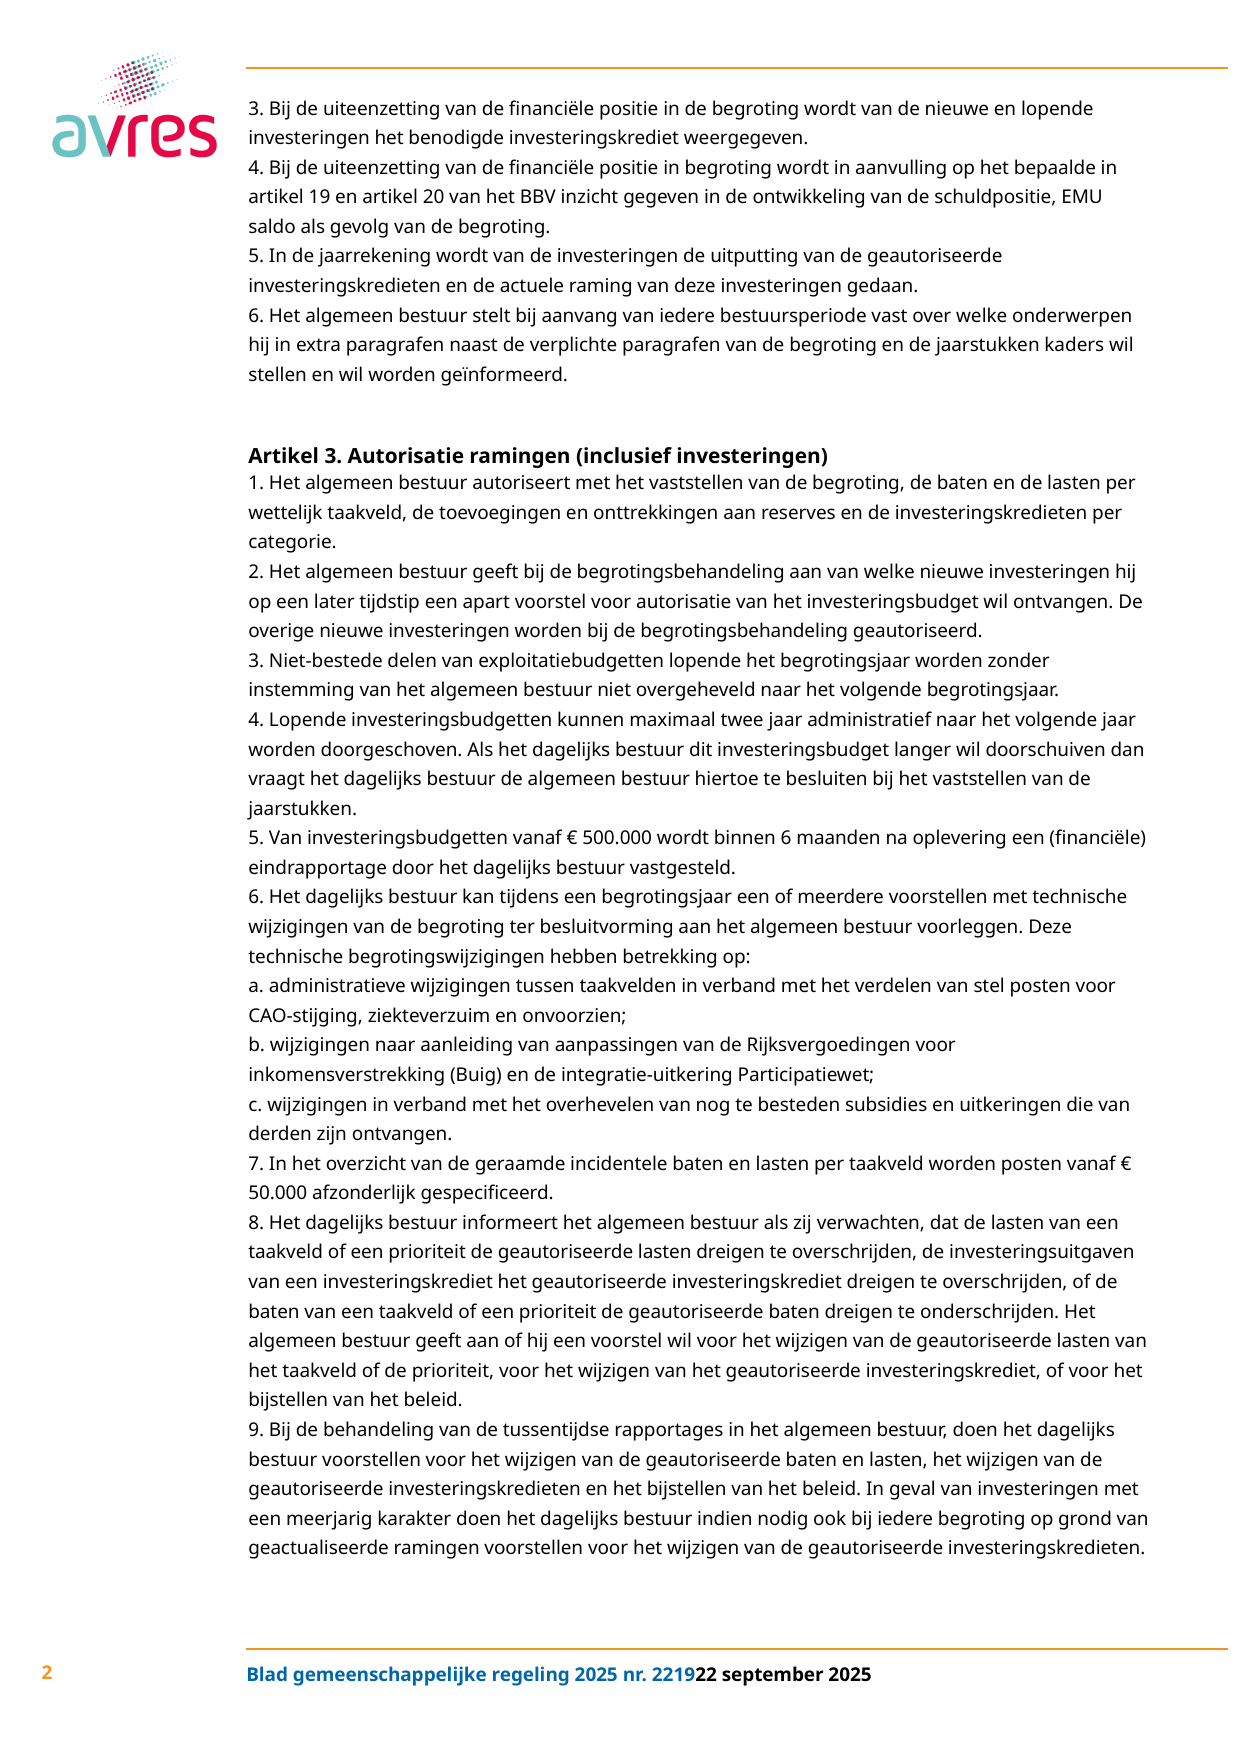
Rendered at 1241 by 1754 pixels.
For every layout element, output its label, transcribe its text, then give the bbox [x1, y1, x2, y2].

text 5. In de jaarrekening wordt van de investeringen de uitputting van de geautoriseerde investeringskredieten en de actuele raming van deze investeringen gedaan. [248, 243, 1152, 298]
text c. wijzigingen in verband met het overhevelen van nog te besteden subsidies en uitkeringen die van derden zijn ontvangen. [248, 1091, 1152, 1146]
text 6. Het dagelijks bestuur kan tijdens een begrotingsjaar een of meerdere voorstellen met technische wijzigingen van de begroting ter besluitvorming aan het algemeen bestuur voorleggen. Deze technische begrotingswijzigingen hebben betrekking op: [248, 884, 1152, 968]
text 3. Bij de uiteenzetting van de financiële positie in de begroting wordt van de nieuwe en lopende investeringen het benodigde investeringskrediet weergegeven. [248, 95, 1152, 150]
text 4. Bij de uiteenzetting van de financiële positie in begroting wordt in aanvulling op het bepaalde in artikel 19 en artikel 20 van het BBV inzicht gegeven in de ontwikkeling van de schuldpositie, EMU saldo als gevolg van de begroting. [248, 154, 1152, 239]
text 9. Bij de behandeling van de tussentijdse rapportages in het algemeen bestuur, doen het dagelijks bestuur voorstellen voor het wijzigen van de geautoriseerde baten en lasten, het wijzigen van de geautoriseerde investeringskredieten en het bijstellen van het beleid. In geval van investeringen met een meerjarig karakter doen het dagelijks bestuur indien nodig ook bij iedere begroting op grond van geactualiseerde ramingen voorstellen voor het wijzigen van de geautoriseerde investeringskredieten. [248, 1416, 1152, 1560]
text 1. Het algemeen bestuur autoriseert met het vaststellen van de begroting, de baten en de lasten per wettelijk taakveld, de toevoegingen en onttrekkingen aan reserves en de investeringskredieten per categorie. [248, 469, 1152, 554]
text 5. Van investeringsbudgetten vanaf € 500.000 wordt binnen 6 maanden na oplevering een (financiële) eindrapportage door het dagelijks bestuur vastgesteld. [248, 824, 1152, 880]
picture [41, 47, 231, 172]
text b. wijzigingen naar aanleiding van aanpassingen van de Rijksvergoedingen voor inkomensverstrekking (Buig) en de integratie-uitkering Participatiewet; [248, 1032, 1152, 1087]
text 2. Het algemeen bestuur geeft bij de begrotingsbehandeling aan van welke nieuwe investeringen hij op een later tijdstip een apart voorstel voor autorisatie van het investeringsbudget wil ontvangen. De overige nieuwe investeringen worden bij de begrotingsbehandeling geautoriseerd. [248, 558, 1152, 643]
text 4. Lopende investeringsbudgetten kunnen maximaal twee jaar administratief naar het volgende jaar worden doorgeschoven. Als het dagelijks bestuur dit investeringsbudget langer wil doorschuiven dan vraagt het dagelijks bestuur de algemeen bestuur hiertoe te besluiten bij het vaststellen van de jaarstukken. [248, 706, 1152, 821]
text 8. Het dagelijks bestuur informeert het algemeen bestuur als zij verwachten, dat de lasten van een taakveld of een prioriteit de geautoriseerde lasten dreigen te overschrijden, de investeringsuitgaven van een investeringskrediet het geautoriseerde investeringskrediet dreigen te overschrijden, of de baten van een taakveld of een prioriteit de geautoriseerde baten dreigen te onderschrijden. Het algemeen bestuur geeft aan of hij een voorstel wil voor het wijzigen van de geautoriseerde lasten van het taakveld of de prioriteit, voor het wijzigen van het geautoriseerde investeringskrediet, of voor het bijstellen van het beleid. [248, 1209, 1152, 1412]
text a. administratieve wijzigingen tussen taakvelden in verband met het verdelen van stel posten voor CAO-stijging, ziekteverzuim en onvoorzien; [248, 972, 1152, 1028]
text Artikel 3. Autorisatie ramingen (inclusief investeringen) [248, 441, 1152, 469]
text 7. In het overzicht van de geraamde incidentele baten en lasten per taakveld worden posten vanaf € 50.000 afzonderlijk gespecificeerd. [248, 1150, 1152, 1205]
text 6. Het algemeen bestuur stelt bij aanvang van iedere bestuursperiode vast over welke onderwerpen hij in extra paragrafen naast de verplichte paragrafen van de begroting en de jaarstukken kaders wil stellen en wil worden geïnformeerd. [248, 302, 1152, 387]
text 3. Niet-bestede delen van exploitatiebudgetten lopende het begrotingsjaar worden zonder instemming van het algemeen bestuur niet overgeheveld naar het volgende begrotingsjaar. [248, 647, 1152, 702]
